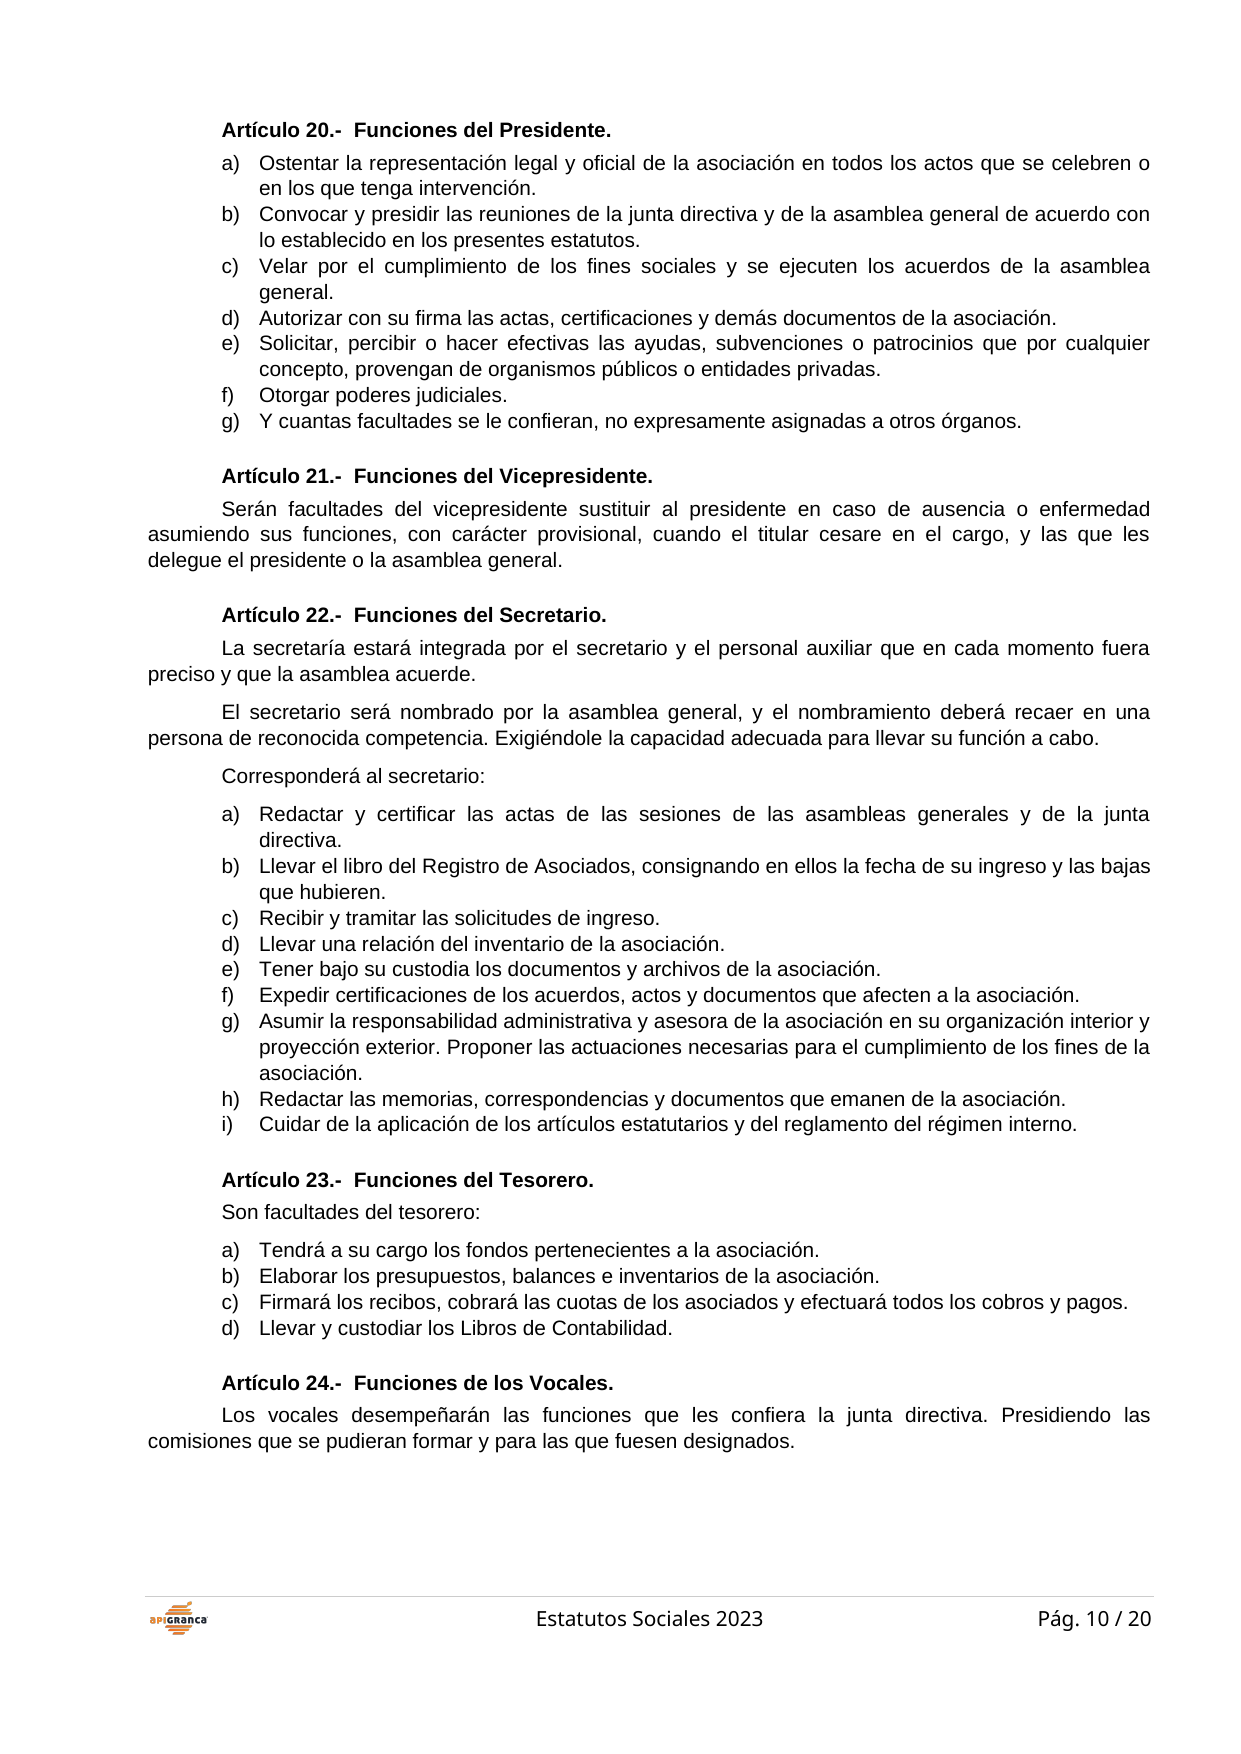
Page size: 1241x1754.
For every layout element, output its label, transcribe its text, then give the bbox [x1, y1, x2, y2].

list Firmará los recibos, cobrará las cuotas de los asociados y efectuará todos los cobros y pagos. [221, 1290, 1152, 1314]
list Cuidar de la aplicación de los artículos estatutarios y del reglamento del régimen interno. [221, 1112, 1152, 1136]
list Tendrá a su cargo los fondos pertenecientes a la asociación. [221, 1238, 1152, 1262]
list Llevar el libro del Registro de Asociados, consignando en ellos la fecha de su ingreso y las bajas que hubieren. [221, 854, 1152, 904]
text El secretario será nombrado por la asamblea general, y el nombramiento deberá recaer en una persona de reconocida competencia. Exigiéndole la capacidad adecuada para llevar su función a cabo. [148, 700, 1152, 749]
text Corresponderá al secretario: [148, 764, 1152, 788]
list Ostentar la representación legal y oficial de la asociación en todos los actos que se celebren o en los que tenga intervención. [221, 150, 1152, 200]
subtitle Funciones del Vicepresidente. [148, 464, 1152, 488]
list Velar por el cumplimiento de los fines sociales y se ejecuten los acuerdos de la asamblea general. [221, 254, 1152, 303]
list Tener bajo su custodia los documentos y archivos de la asociación. [221, 957, 1152, 981]
list Y cuantas facultades se le confieran, no expresamente asignadas a otros órganos. [221, 409, 1152, 433]
list Llevar y custodiar los Libros de Contabilidad. [221, 1316, 1152, 1340]
text Son facultades del tesorero: [148, 1200, 1152, 1224]
list Expedir certificaciones de los acuerdos, actos y documentos que afecten a la asociación. [221, 983, 1152, 1007]
subtitle Funciones del Tesorero. [148, 1168, 1152, 1192]
text Los vocales desempeñarán las funciones que les confiera la junta directiva. Presidiendo las comisiones que se pudieran formar y para las que fuesen designados. [148, 1403, 1152, 1453]
list Solicitar, percibir o hacer efectivas las ayudas, subvenciones o patrocinios que por cualquier concepto, provengan de organismos públicos o entidades privadas. [221, 331, 1152, 381]
list Convocar y presidir las reuniones de la junta directiva y de la asamblea general de acuerdo con lo establecido en los presentes estatutos. [221, 202, 1152, 252]
subtitle Funciones del Secretario. [148, 603, 1152, 627]
list Otorgar poderes judiciales. [221, 383, 1152, 407]
text Serán facultades del vicepresidente sustituir al presidente en caso de ausencia o enfermedad asumiendo sus funciones, con carácter provisional, cuando el titular cesare en el cargo, y las que les delegue el presidente o la asamblea general. [148, 496, 1152, 572]
subtitle Funciones de los Vocales. [148, 1371, 1152, 1395]
list Recibir y tramitar las solicitudes de ingreso. [221, 906, 1152, 929]
picture [146, 1600, 211, 1637]
text La secretaría estará integrada por el secretario y el personal auxiliar que en cada momento fuera preciso y que la asamblea acuerde. [148, 636, 1152, 685]
list Llevar una relación del inventario de la asociación. [221, 931, 1152, 955]
list Autorizar con su firma las actas, certificaciones y demás documentos de la asociación. [221, 305, 1152, 329]
subtitle Funciones del Presidente. [148, 118, 1152, 142]
list Elaborar los presupuestos, balances e inventarios de la asociación. [221, 1264, 1152, 1288]
list Redactar y certificar las actas de las sesiones de las asambleas generales y de la junta directiva. [221, 802, 1152, 852]
list Asumir la responsabilidad administrativa y asesora de la asociación en su organización interior y proyección exterior. Proponer las actuaciones necesarias para el cumplimiento de los fines de la asociación. [221, 1009, 1152, 1084]
list Redactar las memorias, correspondencias y documentos que emanen de la asociación. [221, 1086, 1152, 1110]
